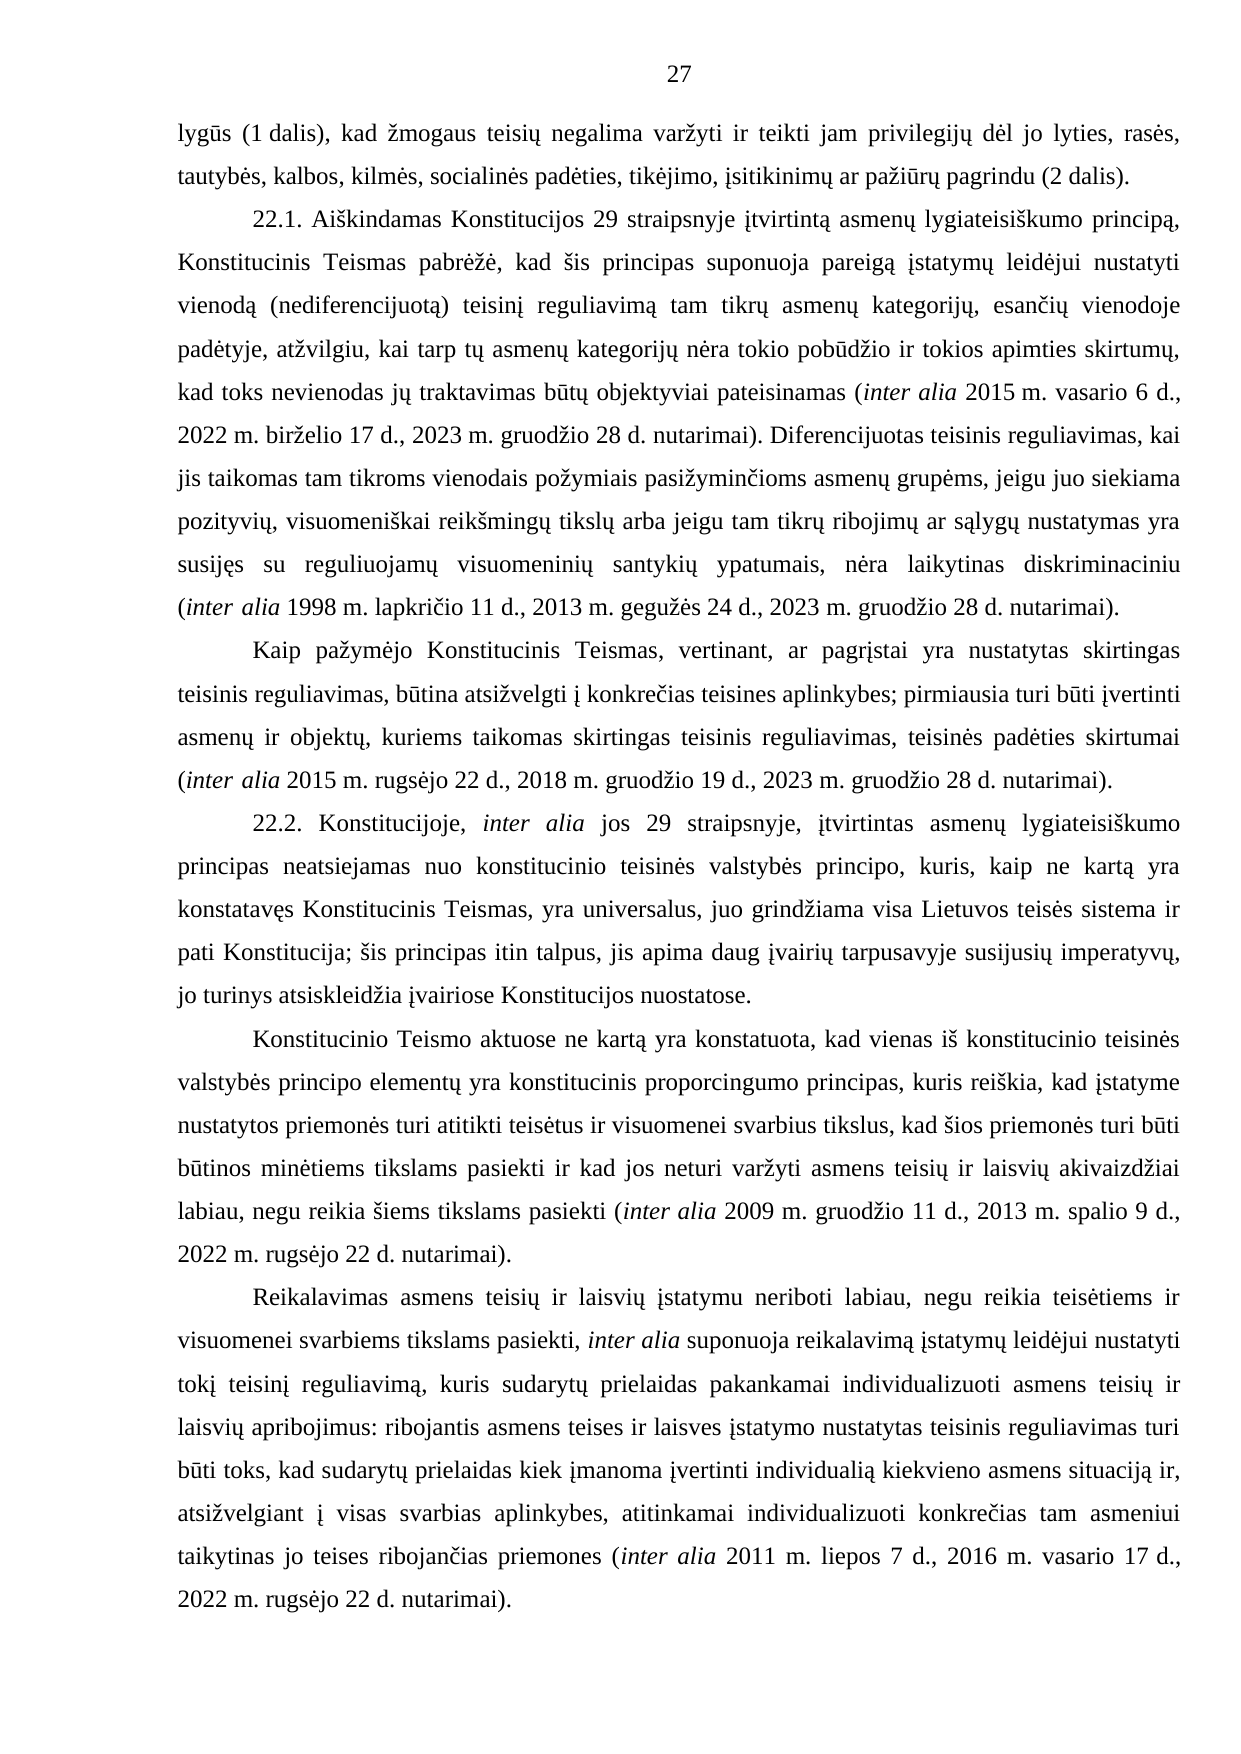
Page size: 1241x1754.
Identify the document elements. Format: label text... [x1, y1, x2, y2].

text Konstitucinio Teismo aktuose ne kartą yra konstatuota, kad vienas iš konstitucinio teisinės valstybės principo elementų yra konstitucinis proporcingumo principas, kuris reiškia, kad įstatyme nustatytos priemonės turi atitikti teisėtus ir visuomenei svarbius tikslus, kad šios priemonės turi būti būtinos minėtiems tikslams pasiekti ir kad jos neturi varžyti asmens teisių ir laisvių akivaizdžiai labiau, negu reikia šiems tikslams pasiekti (inter alia 2009 m. gruodžio 11 d., 2013 m. spalio 9 d., 2022 m. rugsėjo 22 d. nutarimai). [177, 1024, 1181, 1268]
text Reikalavimas asmens teisių ir laisvių įstatymu neriboti labiau, negu reikia teisėtiems ir visuomenei svarbiems tikslams pasiekti, inter alia suponuoja reikalavimą įstatymų leidėjui nustatyti tokį teisinį reguliavimą, kuris sudarytų prielaidas pakankamai individualizuoti asmens teisių ir laisvių apribojimus: ribojantis asmens teises ir laisves įstatymo nustatytas teisinis reguliavimas turi būti toks, kad sudarytų prielaidas kiek įmanoma įvertinti individualią kiekvieno asmens situaciją ir, atsižvelgiant į visas svarbias aplinkybes, atitinkamai individualizuoti konkrečias tam asmeniui taikytinas jo teises ribojančias priemones (inter alia 2011 m. liepos 7 d., 2016 m. vasario 17 d., 2022 m. rugsėjo 22 d. nutarimai). [177, 1282, 1181, 1613]
text lygūs (1 dalis), kad žmogaus teisių negalima varžyti ir teikti jam privilegijų dėl jo lyties, rasės, tautybės, kalbos, kilmės, socialinės padėties, tikėjimo, įsitikinimų ar pažiūrų pagrindu (2 dalis). [177, 118, 1181, 190]
text 22.1. Aiškindamas Konstitucijos 29 straipsnyje įtvirtintą asmenų lygiateisiškumo principą, Konstitucinis Teismas pabrėžė, kad šis principas suponuoja pareigą įstatymų leidėjui nustatyti vienodą (nediferencijuotą) teisinį reguliavimą tam tikrų asmenų kategorijų, esančių vienodoje padėtyje, atžvilgiu, kai tarp tų asmenų kategorijų nėra tokio pobūdžio ir tokios apimties skirtumų, kad toks nevienodas jų traktavimas būtų objektyviai pateisinamas (inter alia 2015 m. vasario 6 d., 2022 m. birželio 17 d., 2023 m. gruodžio 28 d. nutarimai). Diferencijuotas teisinis reguliavimas, kai jis taikomas tam tikroms vienodais požymiais pasižyminčioms asmenų grupėms, jeigu juo siekiama pozityvių, visuomeniškai reikšmingų tikslų arba jeigu tam tikrų ribojimų ar sąlygų nustatymas yra susijęs su reguliuojamų visuomeninių santykių ypatumais, nėra laikytinas diskriminaciniu (inter alia 1998 m. lapkričio 11 d., 2013 m. gegužės 24 d., 2023 m. gruodžio 28 d. nutarimai). [177, 204, 1181, 621]
text Kaip pažymėjo Konstitucinis Teismas, vertinant, ar pagrįstai yra nustatytas skirtingas teisinis reguliavimas, būtina atsižvelgti į konkrečias teisines aplinkybes; pirmiausia turi būti įvertinti asmenų ir objektų, kuriems taikomas skirtingas teisinis reguliavimas, teisinės padėties skirtumai (inter alia 2015 m. rugsėjo 22 d., 2018 m. gruodžio 19 d., 2023 m. gruodžio 28 d. nutarimai). [177, 636, 1181, 794]
text 22.2. Konstitucijoje, inter alia jos 29 straipsnyje, įtvirtintas asmenų lygiateisiškumo principas neatsiejamas nuo konstitucinio teisinės valstybės principo, kuris, kaip ne kartą yra konstatavęs Konstitucinis Teismas, yra universalus, juo grindžiama visa Lietuvos teisės sistema ir pati Konstitucija; šis principas itin talpus, jis apima daug įvairių tarpusavyje susijusių imperatyvų, jo turinys atsiskleidžia įvairiose Konstitucijos nuostatose. [177, 808, 1181, 1009]
